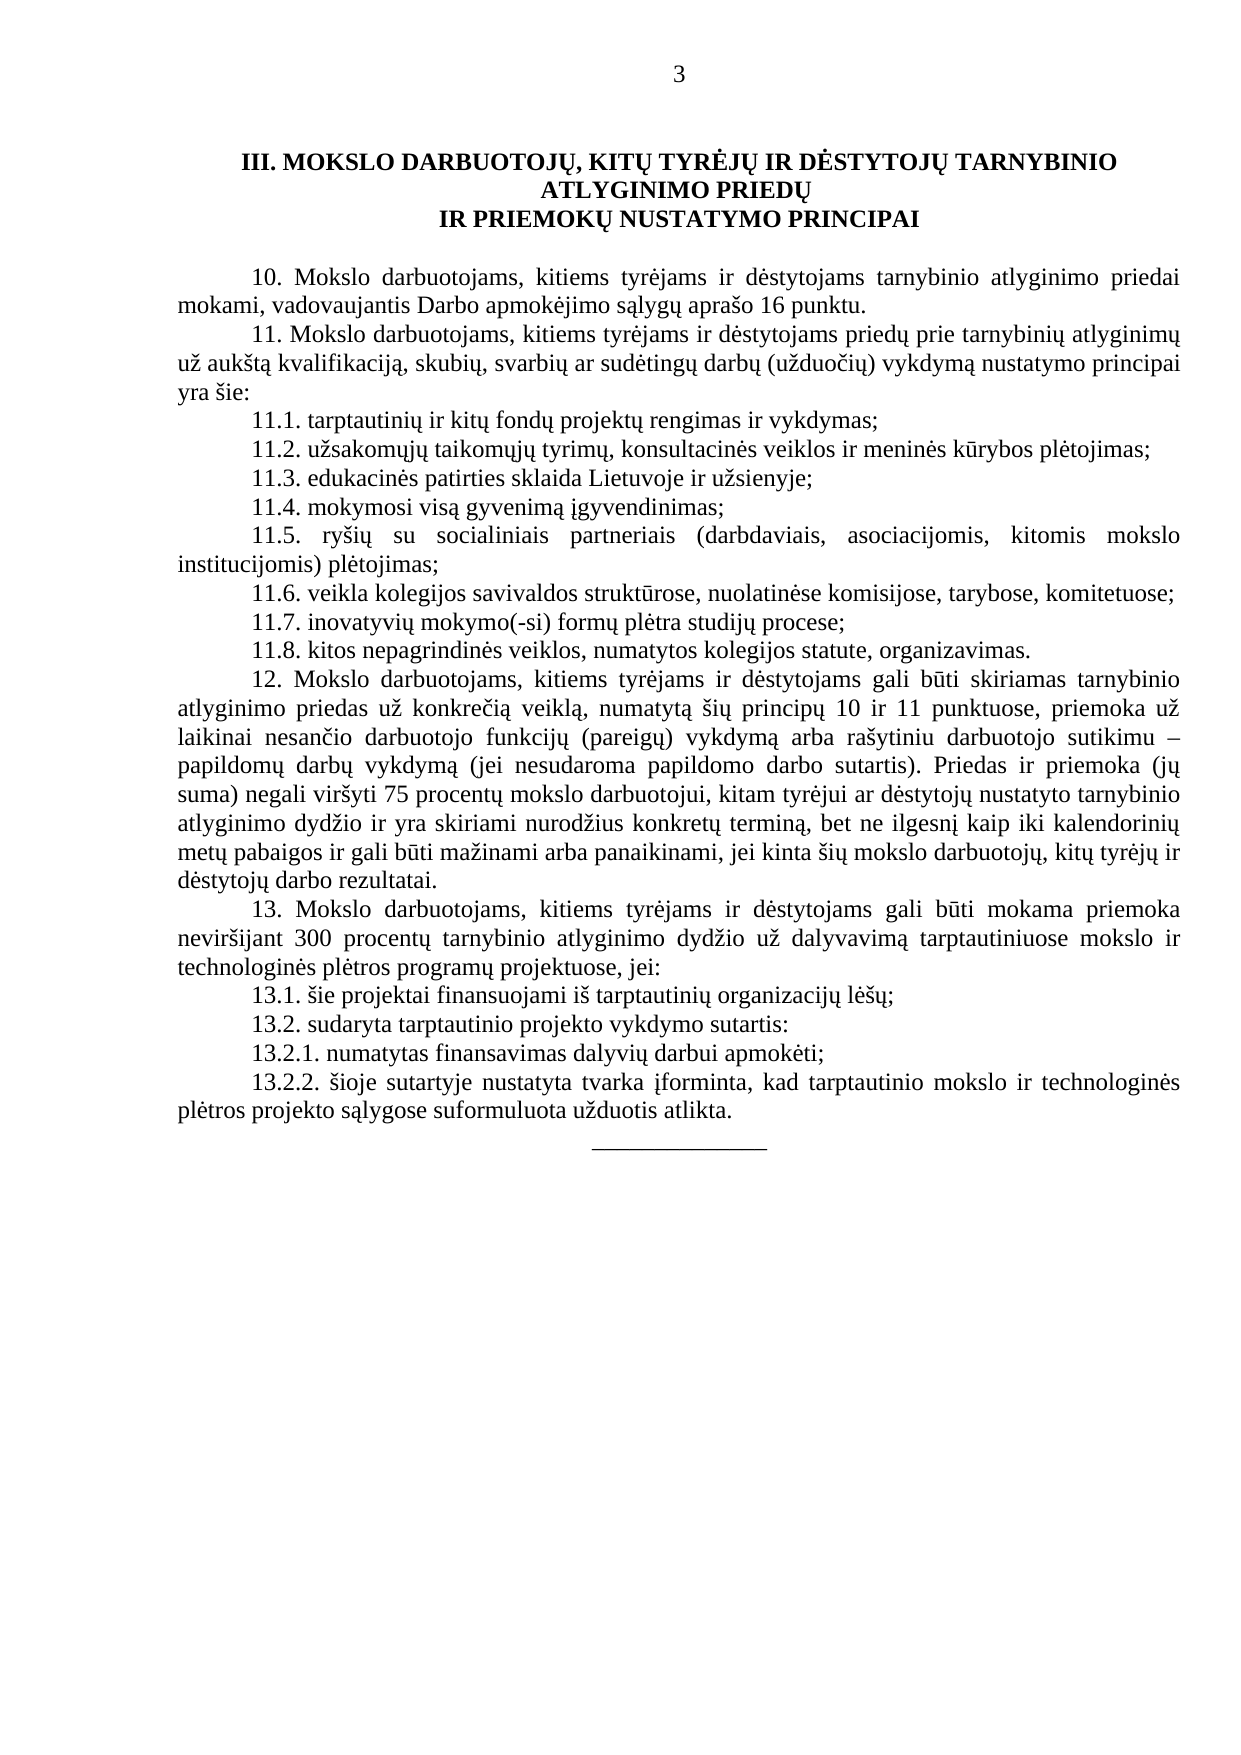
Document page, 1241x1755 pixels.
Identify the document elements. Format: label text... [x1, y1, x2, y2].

text 10. Mokslo darbuotojams, kitiems tyrėjams ir dėstytojams tarnybinio atlyginimo priedai mokami, vadovaujantis Darbo apmokėjimo sąlygų aprašo 16 punktu. [177, 262, 1181, 319]
text 13.2. sudaryta tarptautinio projekto vykdymo sutartis: [177, 1009, 1181, 1038]
text 13.2.1. numatytas finansavimas dalyvių darbui apmokėti; [177, 1038, 1181, 1067]
text 13. Mokslo darbuotojams, kitiems tyrėjams ir dėstytojams gali būti mokama priemoka neviršijant 300 procentų tarnybinio atlyginimo dydžio už dalyvavimą tarptautiniuose mokslo ir technologinės plėtros programų projektuose, jei: [177, 894, 1181, 981]
text 11.4. mokymosi visą gyvenimą įgyvendinimas; [177, 492, 1181, 521]
text 11.3. edukacinės patirties sklaida Lietuvoje ir užsienyje; [177, 463, 1181, 492]
text 11.7. inovatyvių mokymo(-si) formų plėtra studijų procese; [177, 607, 1181, 636]
text 11.5. ryšių su socialiniais partneriais (darbdaviais, asociacijomis, kitomis mokslo institucijomis) plėtojimas; [177, 521, 1181, 578]
text 11. Mokslo darbuotojams, kitiems tyrėjams ir dėstytojams priedų prie tarnybinių atlyginimų už aukštą kvalifikaciją, skubių, svarbių ar sudėtingų darbų (užduočių) vykdymą nustatymo principai yra šie: [177, 319, 1181, 406]
text IR PRIEMOKŲ NUSTATYMO PRINCIPAI [177, 204, 1181, 233]
text 11.1. tarptautinių ir kitų fondų projektų rengimas ir vykdymas; [177, 406, 1181, 434]
text ______________ [177, 1124, 1181, 1153]
text 11.8. kitos nepagrindinės veiklos, numatytos kolegijos statute, organizavimas. [177, 636, 1181, 664]
text 12. Mokslo darbuotojams, kitiems tyrėjams ir dėstytojams gali būti skiriamas tarnybinio atlyginimo priedas už konkrečią veiklą, numatytą šių principų 10 ir 11 punktuose, priemoka už laikinai nesančio darbuotojo funkcijų (pareigų) vykdymą arba rašytiniu darbuotojo sutikimu – papildomų darbų vykdymą (jei nesudaroma papildomo darbo sutartis). Priedas ir priemoka (jų suma) negali viršyti 75 procentų mokslo darbuotojui, kitam tyrėjui ar dėstytojų nustatyto tarnybinio atlyginimo dydžio ir yra skiriami nurodžius konkretų terminą, bet ne ilgesnį kaip iki kalendorinių metų pabaigos ir gali būti mažinami arba panaikinami, jei kinta šių mokslo darbuotojų, kitų tyrėjų ir dėstytojų darbo rezultatai. [177, 664, 1181, 894]
text 11.2. užsakomųjų taikomųjų tyrimų, konsultacinės veiklos ir meninės kūrybos plėtojimas; [177, 434, 1181, 463]
text III. MOKSLO DARBUOTOJŲ, KITŲ TYRĖJŲ IR DĖSTYTOJŲ TARNYBINIO ATLYGINIMO PRIEDŲ [177, 147, 1181, 204]
text 13.1. šie projektai finansuojami iš tarptautinių organizacijų lėšų; [177, 981, 1181, 1009]
text 13.2.2. šioje sutartyje nustatyta tvarka įforminta, kad tarptautinio mokslo ir technologinės plėtros projekto sąlygose suformuluota užduotis atlikta. [177, 1067, 1181, 1124]
text 11.6. veikla kolegijos savivaldos struktūrose, nuolatinėse komisijose, tarybose, komitetuose; [177, 578, 1181, 607]
